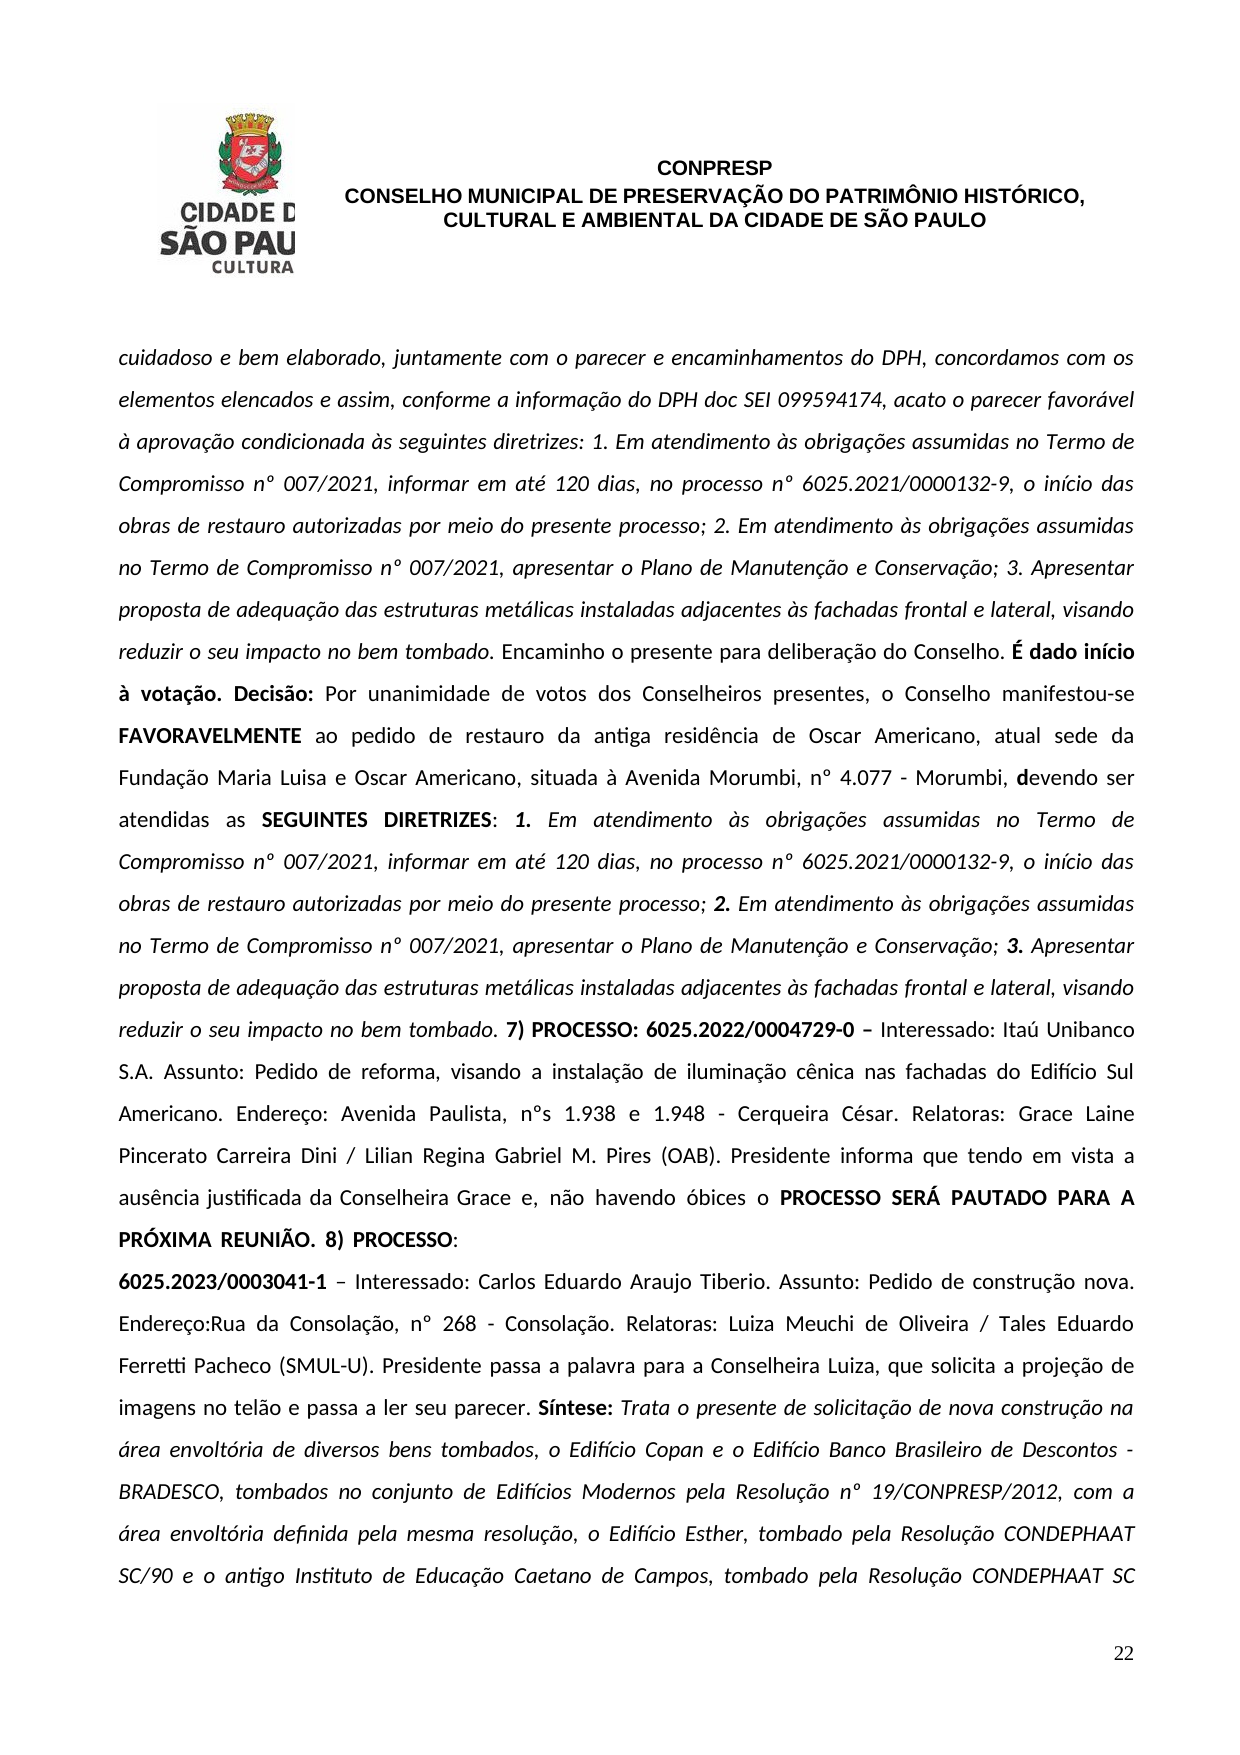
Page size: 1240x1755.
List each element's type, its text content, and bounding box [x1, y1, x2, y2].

text 6025.2023/0003041-1 – Interessado: Carlos Eduardo Araujo Tiberio. Assunto: Pedido de construção nova. Endereço:Rua da Consolação, nº 268 - Consolação. Relatoras: Luiza Meuchi de Oliveira / Tales Eduardo Ferretti Pacheco (SMUL-U). Presidente passa a palavra para a Conselheira Luiza, que solicita a projeção de imagens no telão e passa a ler seu parecer. Síntese: Trata o presente de solicitação de nova construção na área envoltória de diversos bens tombados, o Edifício Copan e o Edifício Banco Brasileiro de Descontos - BRADESCO, tombados no conjunto de Edifícios Modernos pela Resolução nº 19/CONPRESP/2012, com a área envoltória definida pela mesma resolução, o Edifício Esther, tombado pela Resolução CONDEPHAAT SC/90 e o antigo Instituto de Educação Caetano de Campos, tombado pela Resolução CONDEPHAAT SC [118, 1267, 1135, 1589]
text cuidadoso e bem elaborado, juntamente com o parecer e encaminhamentos do DPH, concordamos com os elementos elencados e assim, conforme a informação do DPH doc SEI 099594174, acato o parecer favorável à aprovação condicionada às seguintes diretrizes: 1. Em atendimento às obrigações assumidas no Termo de Compromisso nº 007/2021, informar em até 120 dias, no processo nº 6025.2021/0000132-9, o início das obras de restauro autorizadas por meio do presente processo; 2. Em atendimento às obrigações assumidas no Termo de Compromisso nº 007/2021, apresentar o Plano de Manutenção e Conservação; 3. Apresentar proposta de adequação das estruturas metálicas instaladas adjacentes às fachadas frontal e lateral, visando reduzir o seu impacto no bem tombado. Encaminho o presente para deliberação do Conselho. É dado início à votação. Decisão: Por unanimidade de votos dos Conselheiros presentes, o Conselho manifestou-se FAVORAVELMENTE ao pedido de restauro da antiga residência de Oscar Americano, atual sede da Fundação Maria Luisa e Oscar Americano, situada à Avenida Morumbi, nº 4.077 - Morumbi, devendo ser atendidas as SEGUINTES DIRETRIZES: 1. Em atendimento às obrigações assumidas no Termo de Compromisso nº 007/2021, informar em até 120 dias, no processo nº 6025.2021/0000132-9, o início das obras de restauro autorizadas por meio do presente processo; 2. Em atendimento às obrigações assumidas no Termo de Compromisso nº 007/2021, apresentar o Plano de Manutenção e Conservação; 3. Apresentar proposta de adequação das estruturas metálicas instaladas adjacentes às fachadas frontal e lateral, visando reduzir o seu impacto no bem tombado. 7) PROCESSO: 6025.2022/0004729-0 – Interessado: Itaú Unibanco S.A. Assunto: Pedido de reforma, visando a instalação de iluminação cênica nas fachadas do Edifício Sul Americano. Endereço: Avenida Paulista, nºs 1.938 e 1.948 - Cerqueira César. Relatoras: Grace Laine Pincerato Carreira Dini / Lilian Regina Gabriel M. Pires (OAB). Presidente informa que tendo em vista a ausência justificada da Conselheira Grace e, não havendo óbices o PROCESSO SERÁ PAUTADO PARA A PRÓXIMA REUNIÃO. 8) PROCESSO: [118, 343, 1135, 1253]
